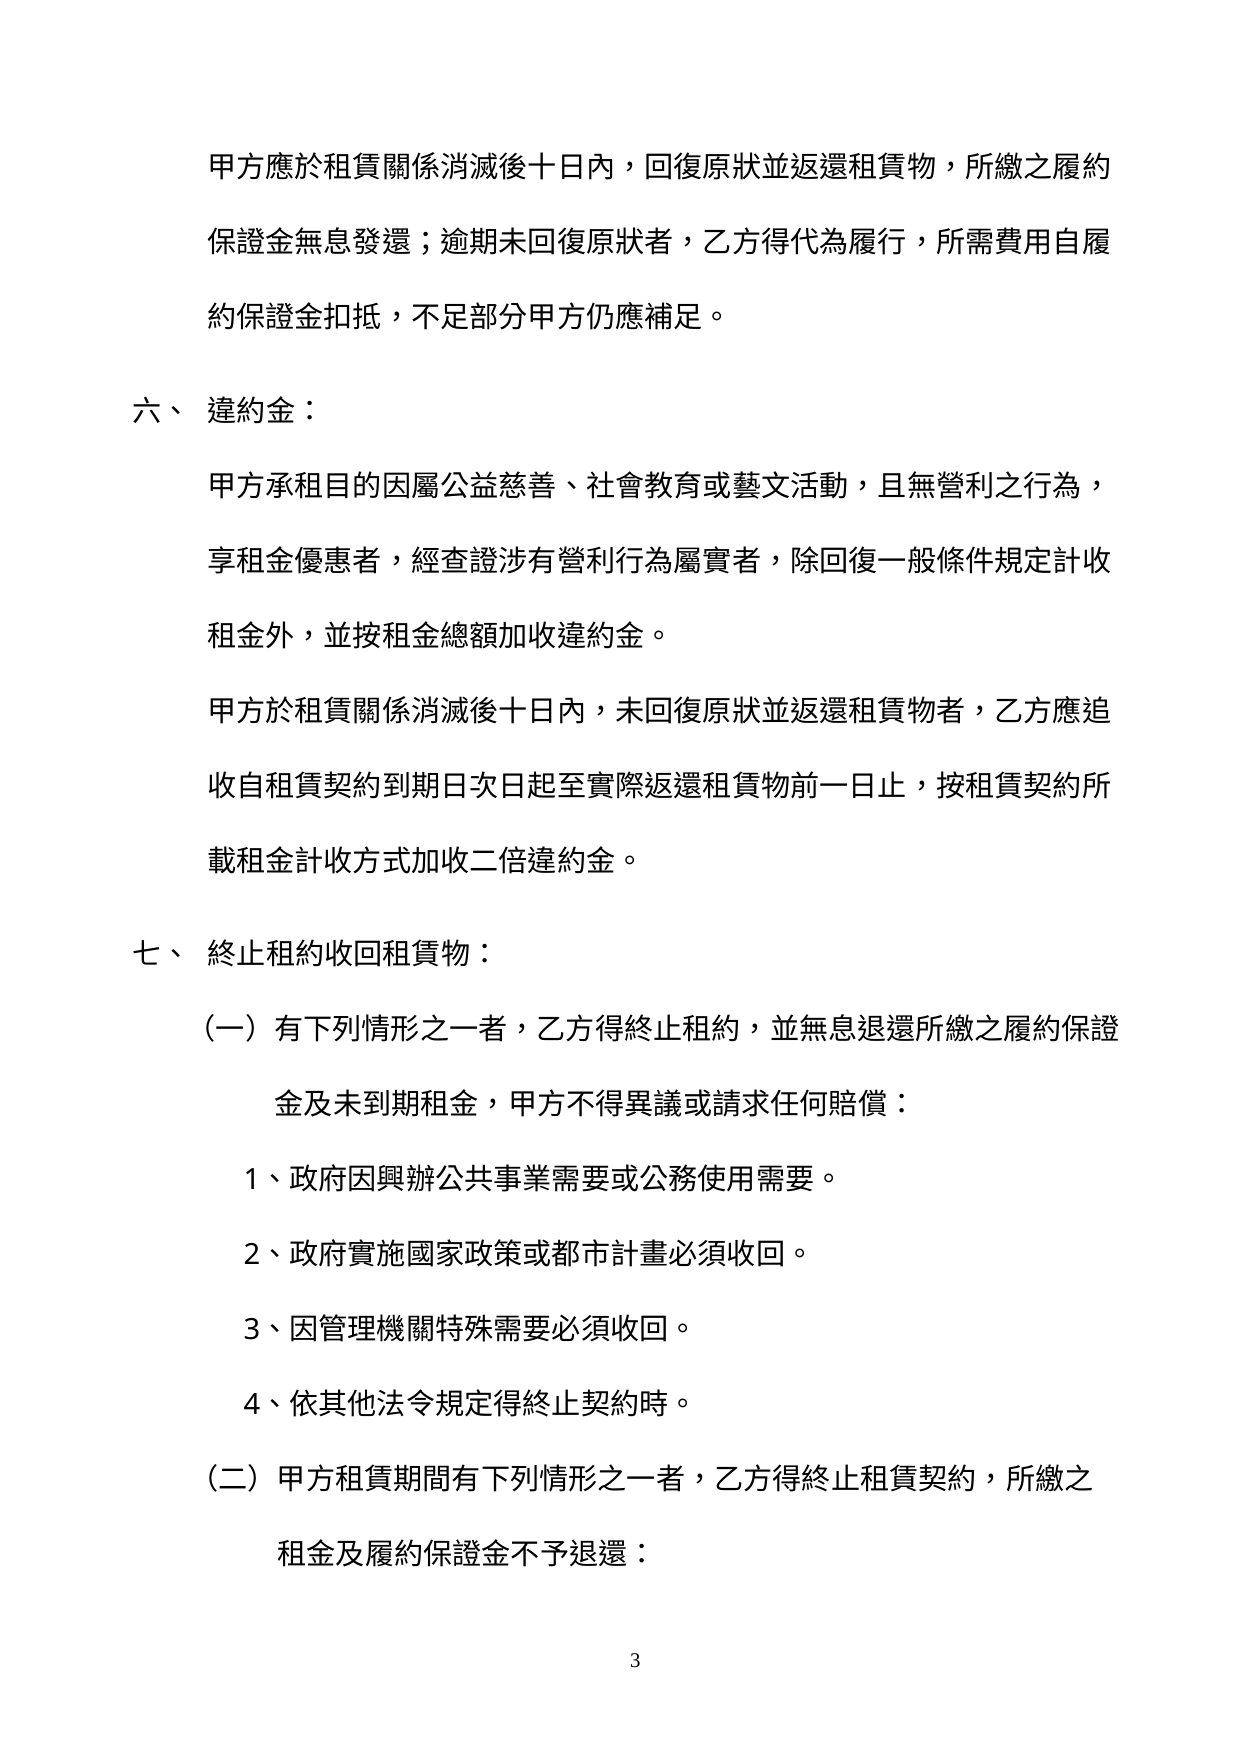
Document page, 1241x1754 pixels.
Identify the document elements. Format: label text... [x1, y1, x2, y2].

text （二）甲方租賃期間有下列情形之一者，乙方得終止租賃契約，所繳之租金及履約保證金不予退還： [189, 1439, 1122, 1589]
text （一）有下列情形之一者，乙方得終止租約，並無息退還所繳之履約保證金及未到期租金，甲方不得異議或請求任何賠償： [186, 989, 1122, 1139]
text 3、因管理機關特殊需要必須收回。 [186, 1289, 1122, 1364]
text 1、政府因興辦公共事業需要或公務使用需要。 [186, 1139, 1122, 1214]
text 甲方承租目的因屬公益慈善、社會教育或藝文活動，且無營利之行為，享租金優惠者，經查證涉有營利行為屬實者，除回復一般條件規定計收租金外，並按租金總額加收違約金。 [207, 446, 1122, 671]
text 甲方應於租賃關係消滅後十日內，回復原狀並返還租賃物，所繳之履約保證金無息發還；逾期未回復原狀者，乙方得代為履行，所需費用自履約保證金扣抵，不足部分甲方仍應補足。 [207, 127, 1122, 352]
text 4、依其他法令規定得終止契約時。 [186, 1364, 1122, 1439]
text 甲方於租賃關係消滅後十日內，未回復原狀並返還租賃物者，乙方應追收自租賃契約到期日次日起至實際返還租賃物前一日止，按租賃契約所載租金計收方式加收二倍違約金。 [207, 671, 1122, 896]
list 違約金： [132, 371, 1122, 446]
list 終止租約收回租賃物： [132, 914, 1122, 989]
text 2、政府實施國家政策或都市計畫必須收回。 [186, 1214, 1122, 1289]
